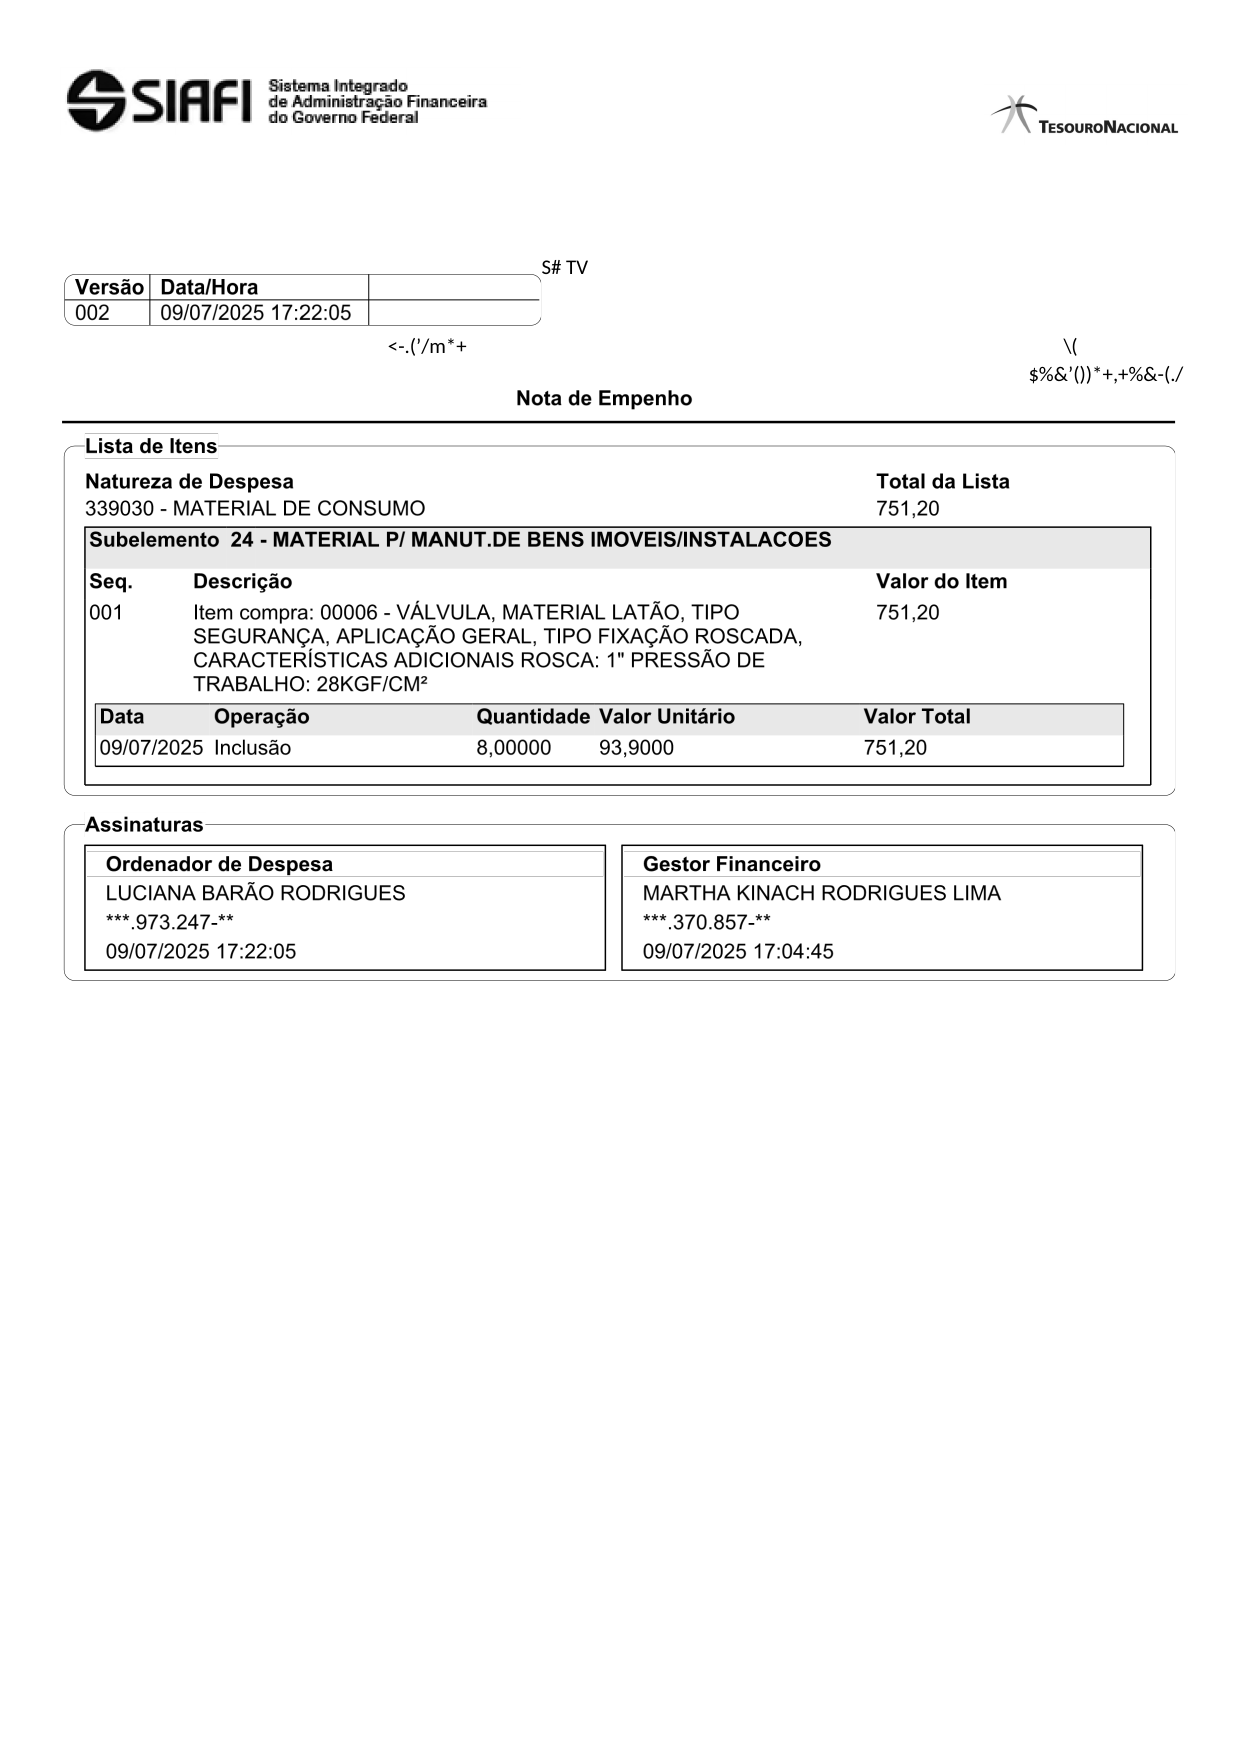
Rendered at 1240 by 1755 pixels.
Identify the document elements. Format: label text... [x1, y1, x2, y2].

text <-.(’/m*+ \( [75, 331, 1182, 359]
text $%&’())*+,+%&-(./ [75, 362, 1183, 387]
text S# TV [63, 254, 1182, 326]
